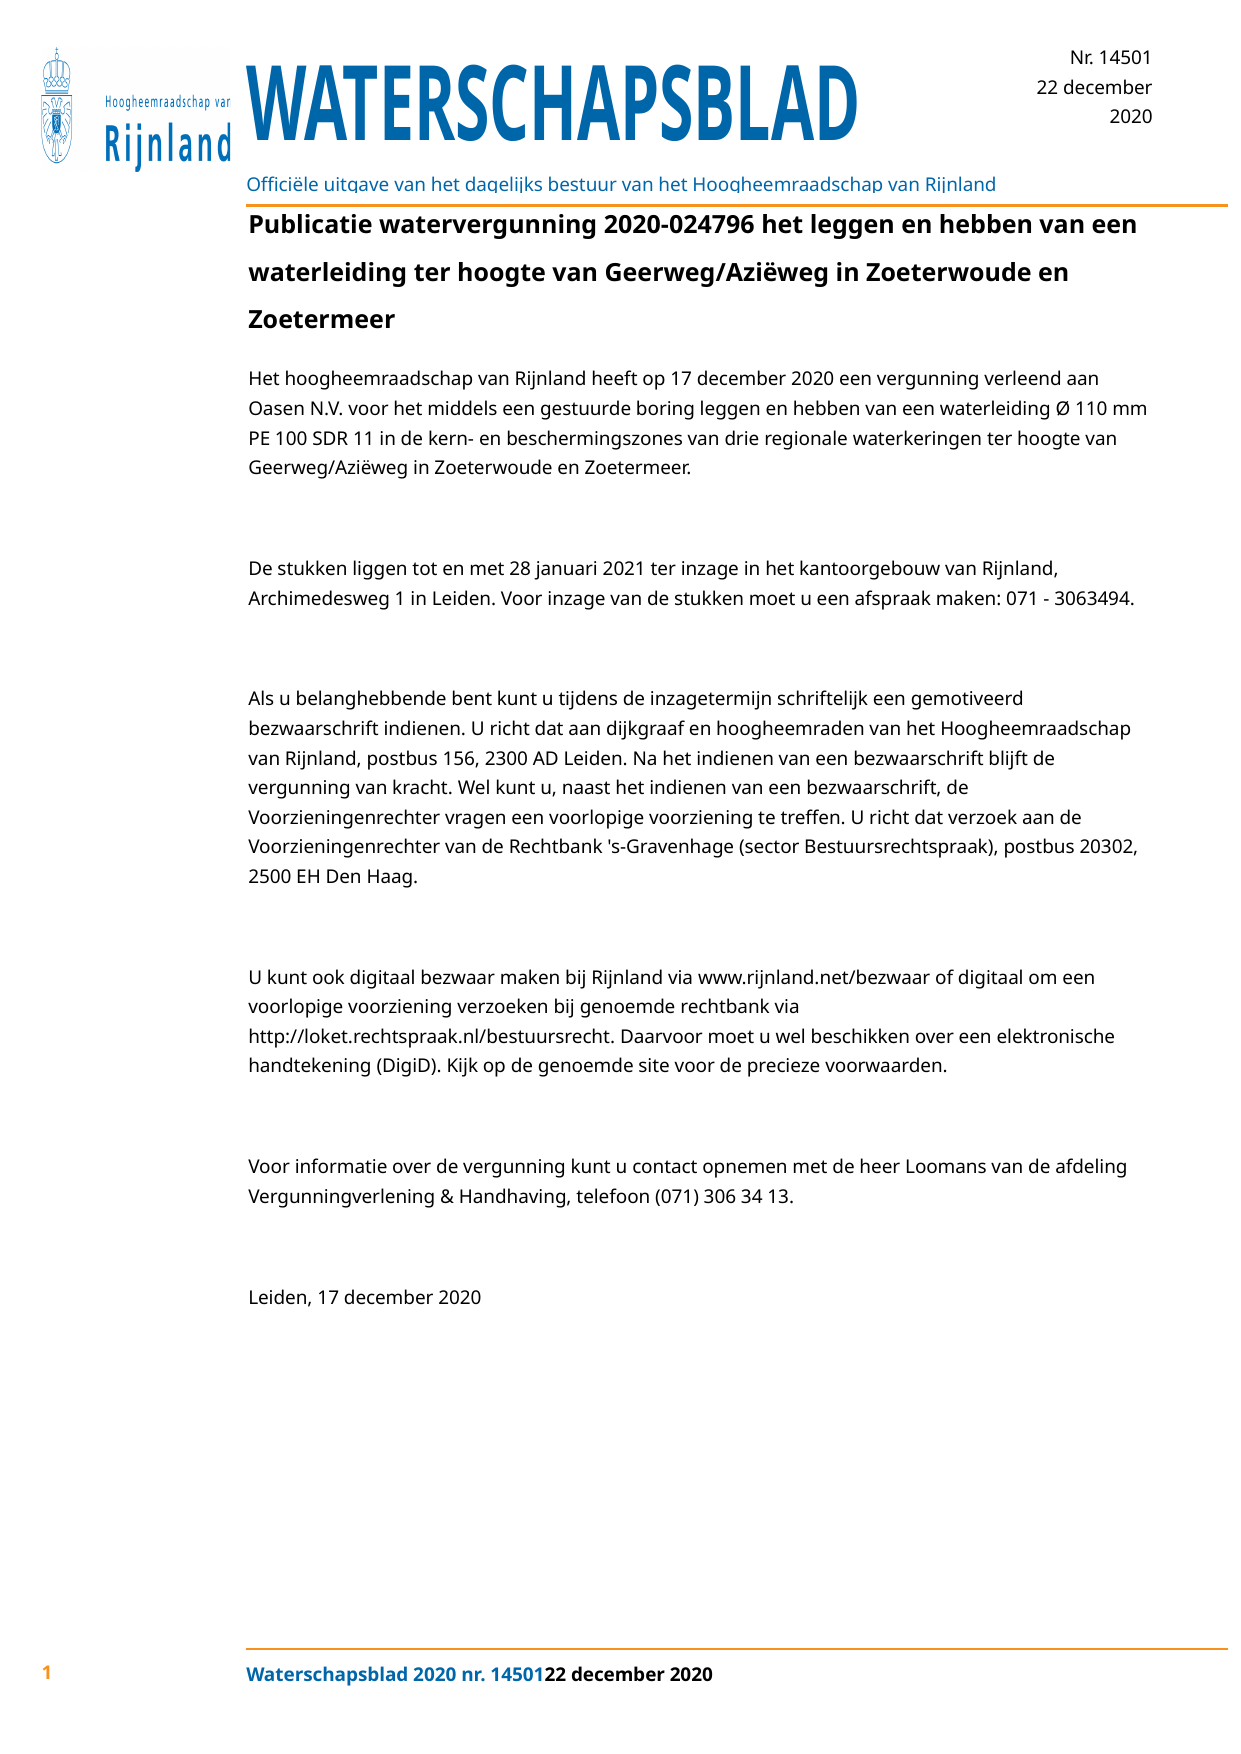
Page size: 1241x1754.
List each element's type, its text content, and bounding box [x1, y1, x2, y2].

text Publicatie watervergunning 2020-024796 het leggen en hebben van een waterleiding ter hoogte van Geerweg/Aziëweg in Zoeterwoude en Zoetermeer [248, 207, 1152, 336]
text De stukken liggen tot en met 28 januari 2021 ter inzage in het kantoorgebouw van Rijnland, Archimedesweg 1 in Leiden. Voor inzage van de stukken moet u een afspraak maken: 071 - 3063494. [248, 555, 1152, 610]
text U kunt ook digitaal bezwaar maken bij Rijnland via www.rijnland.net/bezwaar of digitaal om een voorlopige voorziening verzoeken bij genoemde rechtbank via http://loket.rechtspraak.nl/bestuursrecht. Daarvoor moet u wel beschikken over een elektronische handtekening (DigiD). Kijk op de genoemde site voor de precieze voorwaarden. [248, 964, 1152, 1078]
text Voor informatie over de vergunning kunt u contact opnemen met de heer Loomans van de afdeling Vergunningverlening & Handhaving, telefoon (071) 306 34 13. [248, 1153, 1152, 1209]
picture [41, 47, 231, 172]
text Het hoogheemraadschap van Rijnland heeft op 17 december 2020 een vergunning verleend aan Oasen N.V. voor het middels een gestuurde boring leggen en hebben van een waterleiding Ø 110 mm PE 100 SDR 11 in de kern- en beschermingszones van drie regionale waterkeringen ter hoogte van Geerweg/Aziëweg in Zoeterwoude en Zoetermeer. [248, 366, 1152, 480]
text Als u belanghebbende bent kunt u tijdens de inzagetermijn schriftelijk een gemotiveerd bezwaarschrift indienen. U richt dat aan dijkgraaf en hoogheemraden van het Hoogheemraadschap van Rijnland, postbus 156, 2300 AD Leiden. Na het indienen van een bezwaarschrift blijft de vergunning van kracht. Wel kunt u, naast het indienen van een bezwaarschrift, de Voorzieningenrechter vragen een voorlopige voorziening te treffen. U richt dat verzoek aan de Voorzieningenrechter van de Rechtbank 's-Gravenhage (sector Bestuursrechtspraak), postbus 20302, 2500 EH Den Haag. [248, 686, 1152, 889]
text Leiden, 17 december 2020 [248, 1284, 1152, 1309]
